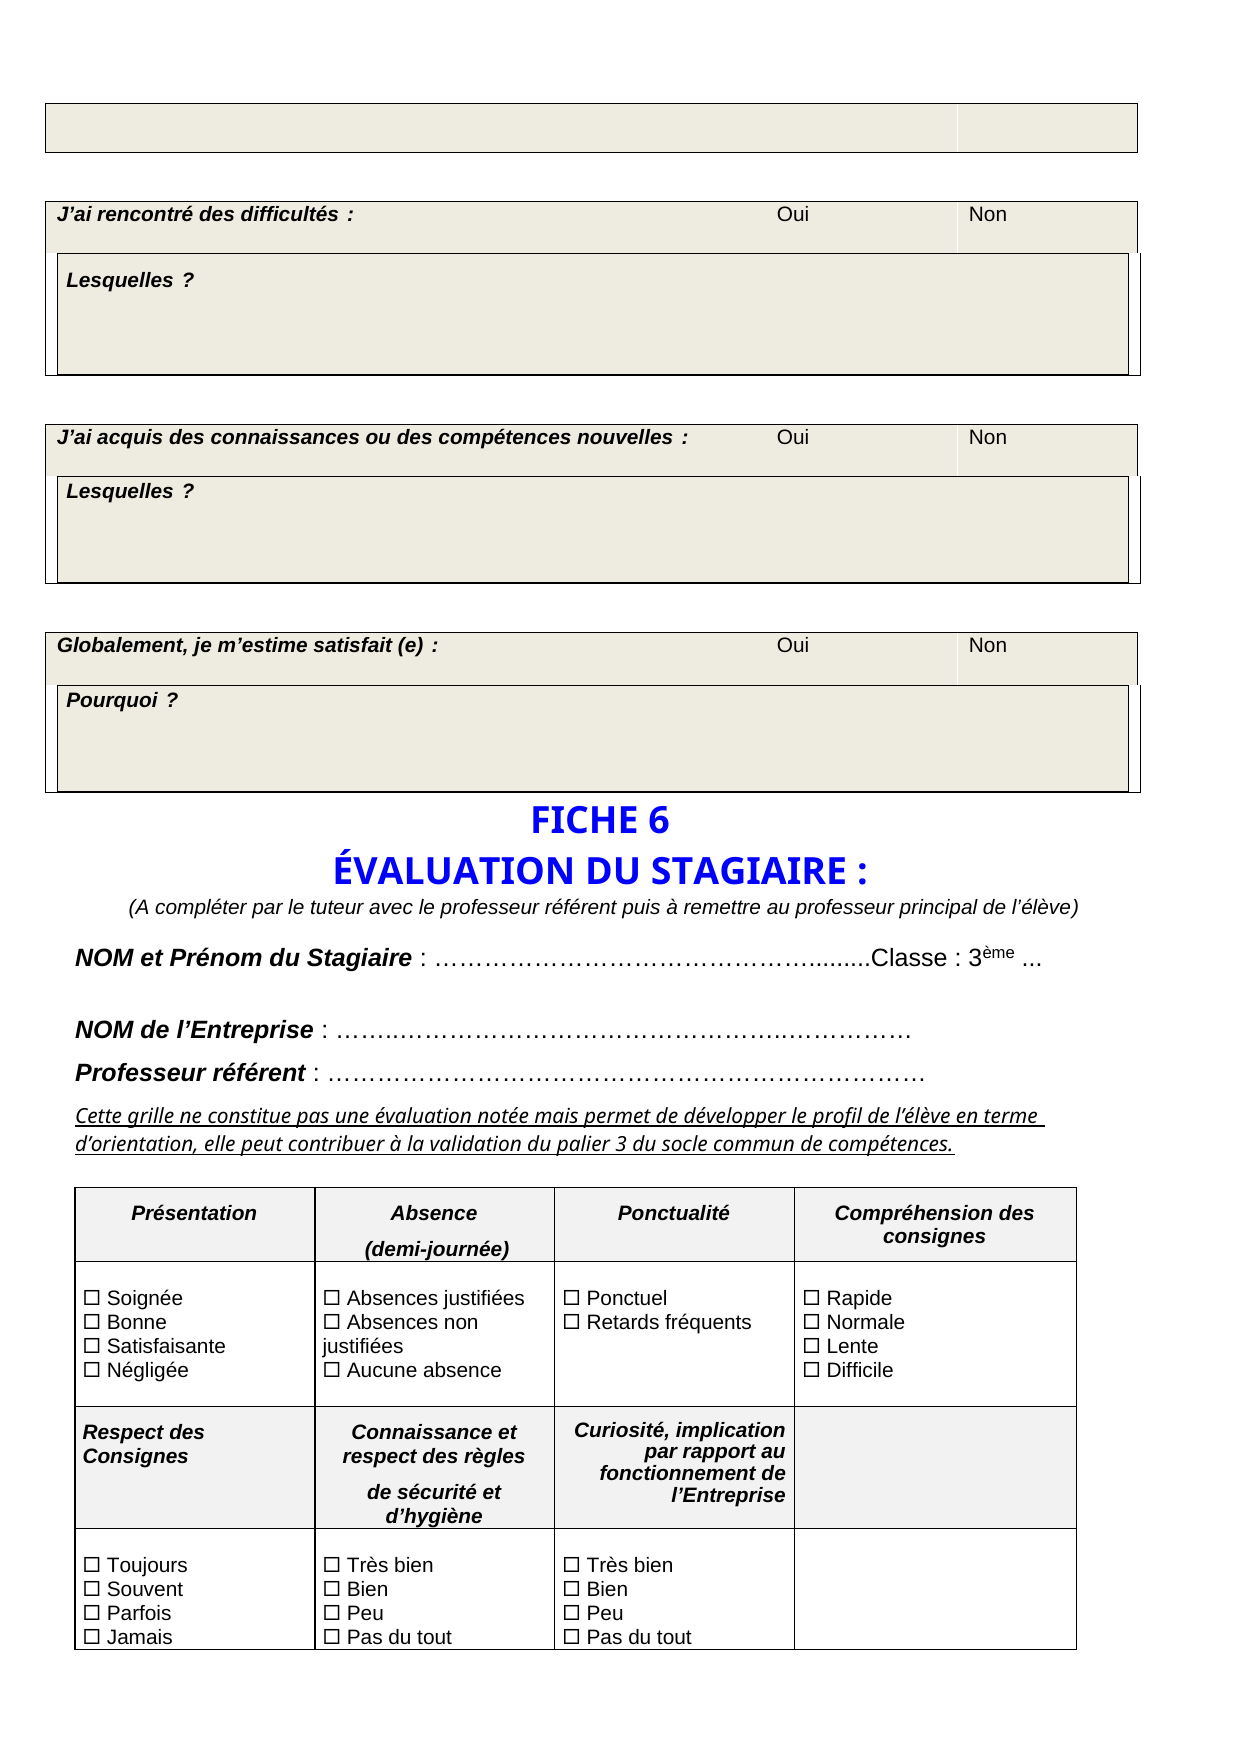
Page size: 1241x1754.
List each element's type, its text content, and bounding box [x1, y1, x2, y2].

table_cell [795, 1407, 1076, 1528]
text NOM de l’Entreprise : ……..………………………………………..…………… [75, 1015, 1165, 1044]
table_header Ponctualité [555, 1188, 794, 1261]
text Professeur référent : ……………………………………………………………… [75, 1058, 1165, 1087]
text évaluation du stagiaire : [45, 844, 1164, 895]
table_header Non [958, 202, 1137, 253]
table_header J’ai acquis des connaissances ou des compétences nouvelles : [46, 425, 765, 476]
table_header Compréhension des consignes [795, 1188, 1076, 1261]
table_header Oui [765, 202, 957, 253]
table_header Oui [765, 425, 957, 476]
table_cell Lesquelles ? [1129, 253, 1140, 375]
table_cell  Très bien  Bien  Peu  Pas du tout [555, 1529, 794, 1649]
table_header Oui [765, 633, 957, 685]
table_cell  Ponctuel  Retards fréquents [555, 1262, 794, 1406]
text (A compléter par le tuteur avec le professeur référent puis à remettre au professeur principal de l’élève) [45, 895, 1164, 919]
table_header J’ai rencontré des difficultés : [46, 202, 765, 253]
table_cell  Très bien  Bien  Peu  Pas du tout [316, 1529, 554, 1649]
table_cell Respect des Consignes [76, 1407, 314, 1528]
table_cell Pourquoi ? [1129, 685, 1140, 792]
table_header Globalement, je m’estime satisfait (e) : [46, 633, 765, 685]
table_cell Lesquelles ? [1129, 476, 1140, 583]
table_cell Pourquoi ? [46, 685, 57, 792]
table_header Présentation [76, 1188, 314, 1261]
table_cell Connaissance et respect des règles de sécurité et d’hygiène [316, 1407, 554, 1528]
table_cell Lesquelles ? [46, 253, 57, 375]
table_cell  Soignée  Bonne  Satisfaisante  Négligée [76, 1262, 314, 1406]
text Cette grille ne constitue pas une évaluation notée mais permet de développer le profil de l’élève en terme d’orientation, elle peut contribuer à la validation du palier 3 du socle commun de compétences. [75, 1101, 1165, 1158]
table_header Non [958, 633, 1137, 685]
table_cell  Absences justifiées  Absences non justifiées  Aucune absence [316, 1262, 554, 1406]
table_cell Lesquelles ? [46, 476, 57, 583]
table_header [46, 104, 765, 152]
table_header [765, 104, 957, 152]
table_header Non [958, 425, 1137, 476]
table_header Absence (demi-journée) [316, 1188, 554, 1261]
table_cell  Rapide  Normale  Lente  Difficile [795, 1262, 1076, 1406]
text NOM et Prénom du Stagiaire : ……………………………………….........Classe : 3ème ... [75, 943, 1165, 972]
table_cell  Toujours  Souvent  Parfois  Jamais [76, 1529, 314, 1649]
table_cell [795, 1529, 1076, 1649]
text FICHE 6 [45, 793, 1164, 844]
table_header [958, 104, 1137, 152]
table_cell Curiosité, implication par rapport au fonctionnement de l’Entreprise [555, 1407, 794, 1528]
